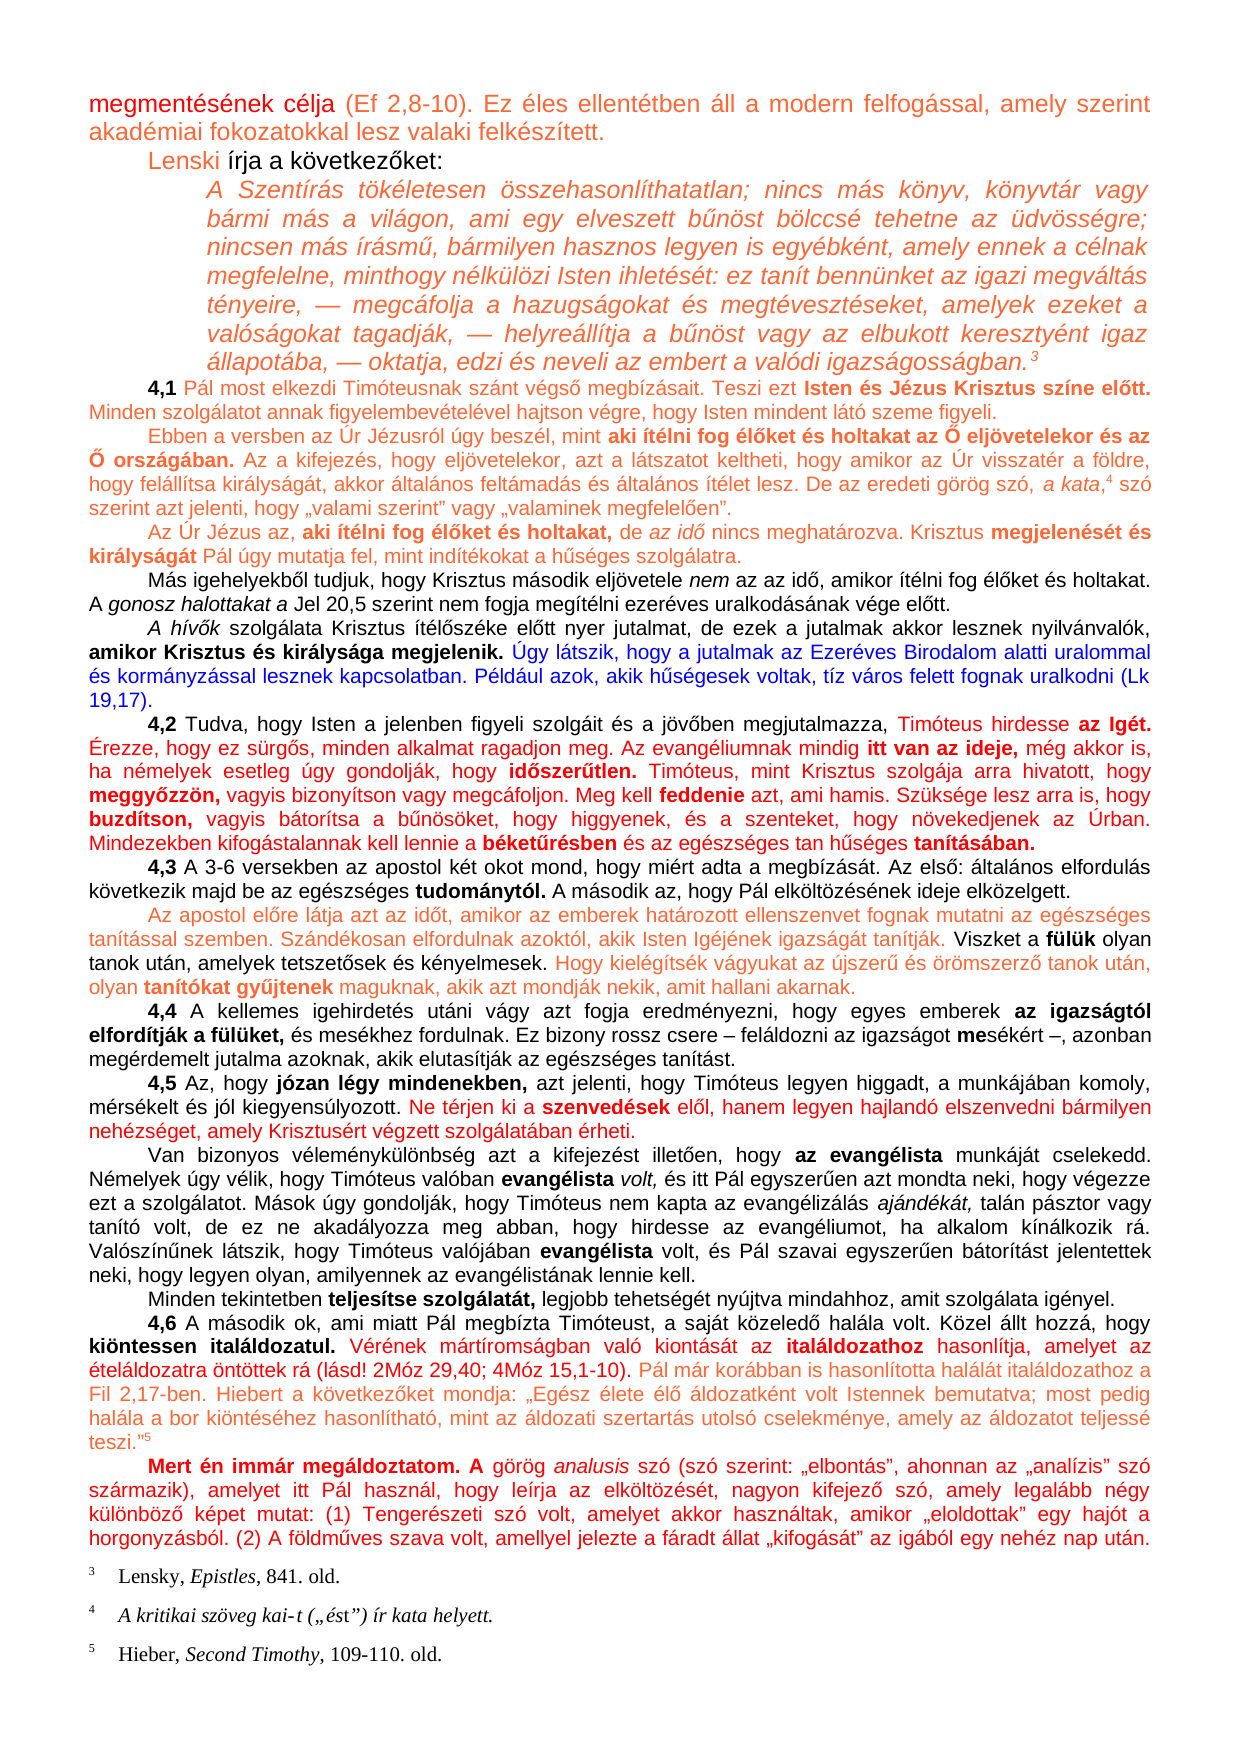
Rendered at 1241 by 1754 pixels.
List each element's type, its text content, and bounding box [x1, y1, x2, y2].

text Lensky, Epistles, 841. old. [88, 1564, 1152, 1588]
text 4,5 Az, hogy józan légy mindenekben, azt jelenti, hogy Timóteus legyen higgadt, a munkájában komoly, mérsékelt és jól kiegyensúlyozott. Ne térjen ki a szenvedések elől, hanem legyen hajlandó elszenvedni bármilyen nehézséget, amely Krisztusért végzett szolgálatában érheti. [88, 1071, 1152, 1143]
text Van bizonyos véleménykülönbség azt a kifejezést illetően, hogy az evangélista munkáját cselekedd. Némelyek úgy vélik, hogy Timóteus valóban evangélista volt, és itt Pál egyszerűen azt mondta neki, hogy végezze ezt a szolgálatot. Mások úgy gondolják, hogy Timóteus nem kapta az evangélizálás ajándékát, talán pásztor vagy tanító volt, de ez ne akadályozza meg abban, hogy hirdesse az evangéliumot, ha alkalom kínálkozik rá. Valószínűnek látszik, hogy Timóteus valójában evangélista volt, és Pál szavai egyszerűen bátorítást jelentettek neki, hogy legyen olyan, amilyennek az evangélistának lennie kell. [88, 1143, 1152, 1286]
text 4,1 Pál most elkezdi Timóteusnak szánt végső megbízásait. Teszi ezt Isten és Jézus Krisztus színe előtt. Minden szolgálatot annak figyelembevételével hajtson végre, hogy Isten mindent látó szeme figyeli. [88, 376, 1152, 424]
text Az Úr Jézus az, aki ítélni fog élőket és holtakat, de az idő nincs meghatározva. Krisztus megjelenését és királyságát Pál úgy mutatja fel, mint indítékokat a hűséges szolgálatra. [88, 520, 1152, 568]
text Más igehelyekből tudjuk, hogy Krisztus második eljövetele nem az az idő, amikor ítélni fog élőket és holtakat. A gonosz halottakat a Jel 20,5 szerint nem fogja megítélni ezeréves uralkodásának vége előtt. [88, 568, 1152, 616]
text A Szentírás tökéletesen összehasonlíthatatlan; nincs más könyv, könyvtár vagy bármi más a világon, ami egy elveszett bűnöst bölccsé tehetne az üdvösségre; nincsen más írásmű, bármilyen hasznos legyen is egyébként, amely ennek a célnak megfelelne, minthogy nélkülözi Isten ihletését: ez tanít bennünket az igazi megváltás tényeire, — megcáfolja a hazugságokat és megtévesztéseket, amelyek ezeket a valóságokat tagadják, — helyreállítja a bűnöst vagy az elbukott keresztyént igaz állapotába, — oktatja, edzi és neveli az embert a valódi igazságosságban. [207, 175, 1152, 376]
text 4,2 Tudva, hogy Isten a jelenben figyeli szolgáit és a jövőben megjutalmazza, Timóteus hirdesse az Igét. Érezze, hogy ez sürgős, minden alkalmat ragadjon meg. Az evangéliumnak mindig itt van az ideje, még akkor is, ha némelyek esetleg úgy gondolják, hogy időszerűtlen. Timóteus, mint Krisztus szolgája arra hivatott, hogy meggyőzzön, vagyis bizonyítson vagy megcáfoljon. Meg kell feddenie azt, ami hamis. Szüksége lesz arra is, hogy buzdítson, vagyis bátorítsa a bűnösöket, hogy higgyenek, és a szenteket, hogy növekedjenek az Úrban. Mindezekben kifogástalannak kell lennie a béketűrésben és az egészséges tan hűséges tanításában. [88, 711, 1152, 855]
text A kritikai szöveg kai‑t („ést”) ír kata helyett. [88, 1602, 1152, 1627]
text 4,4 A kellemes igehirdetés utáni vágy azt fogja eredményezni, hogy egyes emberek az igazságtól elfordítják a fülüket, és mesékhez fordulnak. Ez bizony rossz csere – feláldozni az igazságot mesékért –, azonban megérdemelt jutalma azoknak, akik elutasítják az egészséges tanítást. [88, 999, 1152, 1071]
text Ebben a versben az Úr Jézusról úgy beszél, mint aki ítélni fog élőket és holtakat az Ő eljövetelekor és az Ő országában. Az a kifejezés, hogy eljövetelekor, azt a látszatot keltheti, hogy amikor az Úr visszatér a földre, hogy felállítsa királyságát, akkor általános feltámadás és általános ítélet lesz. De az eredeti görög szó, a kata, szó szerint azt jelenti, hogy „valami szerint” vagy „valaminek megfelelően”. [88, 424, 1152, 520]
text 4,3 A 3-6 versekben az apostol két okot mond, hogy miért adta a megbízását. Az első: általános elfordulás következik majd be az egészséges tudománytól. A második az, hogy Pál elköltözésének ideje elközelgett. [88, 855, 1152, 903]
text A hívők szolgálata Krisztus ítélőszéke előtt nyer jutalmat, de ezek a jutalmak akkor lesznek nyilvánvalók, amikor Krisztus és királysága megjelenik. Úgy látszik, hogy a jutalmak az Ezeréves Birodalom alatti uralommal és kormányzással lesznek kapcsolatban. Például azok, akik hűségesek voltak, tíz város felett fognak uralkodni (Lk 19,17). [88, 616, 1152, 711]
text Minden tekintetben teljesítse szolgálatát, legjobb tehetségét nyújtva mindahhoz, amit szolgálata igényel. [88, 1286, 1152, 1310]
text megmentésének célja (Ef 2,8-10). Ez éles ellentétben áll a modern felfogással, amely szerint akadémiai fokozatokkal lesz valaki felkészített. [88, 88, 1152, 146]
text Hieber, Second Timothy, 109-110. old. [88, 1641, 1152, 1665]
text Mert én immár megáldoztatom. A görög analusis szó (szó szerint: „elbontás”, ahonnan az „analízis” szó származik), amelyet itt Pál használ, hogy leírja az elköltözését, nagyon kifejező szó, amely legalább négy különböző képet mutat: (1) Tengerészeti szó volt, amelyet akkor használtak, amikor „eloldottak” egy hajót a horgonyzásból. (2) A földműves szava volt, amellyel jelezte a fáradt állat „kifogását” az igából egy nehéz nap után. [88, 1454, 1152, 1550]
text 4,6 A második ok, ami miatt Pál megbízta Timóteust, a saját közeledő halála volt. Közel állt hozzá, hogy kiöntessen italáldozatul. Vérének mártíromságban való kiontását az italáldozathoz hasonlítja, amelyet az ételáldozatra öntöttek rá (lásd! 2Móz 29,40; 4Móz 15,1-10). Pál már korábban is hasonlította halálát italáldozathoz a Fil 2,17-ben. Hiebert a következőket mondja: „Egész élete élő áldozatként volt Istennek bemutatva; most pedig halála a bor kiöntéséhez hasonlítható, mint az áldozati szertartás utolsó cselekménye, amely az áldozatot teljessé teszi.” [88, 1310, 1152, 1454]
text Az apostol előre látja azt az időt, amikor az emberek határozott ellenszenvet fognak mutatni az egészséges tanítással szemben. Szándékosan elfordulnak azoktól, akik Isten Igéjének igazságát tanítják. Viszket a fülük olyan tanok után, amelyek tetszetősek és kényelmesek. Hogy kielégítsék vágyukat az újszerű és örömszerző tanok után, olyan tanítókat gyűjtenek maguknak, akik azt mondják nekik, amit hallani akarnak. [88, 903, 1152, 999]
text Lenski írja a következőket: [88, 146, 1152, 175]
